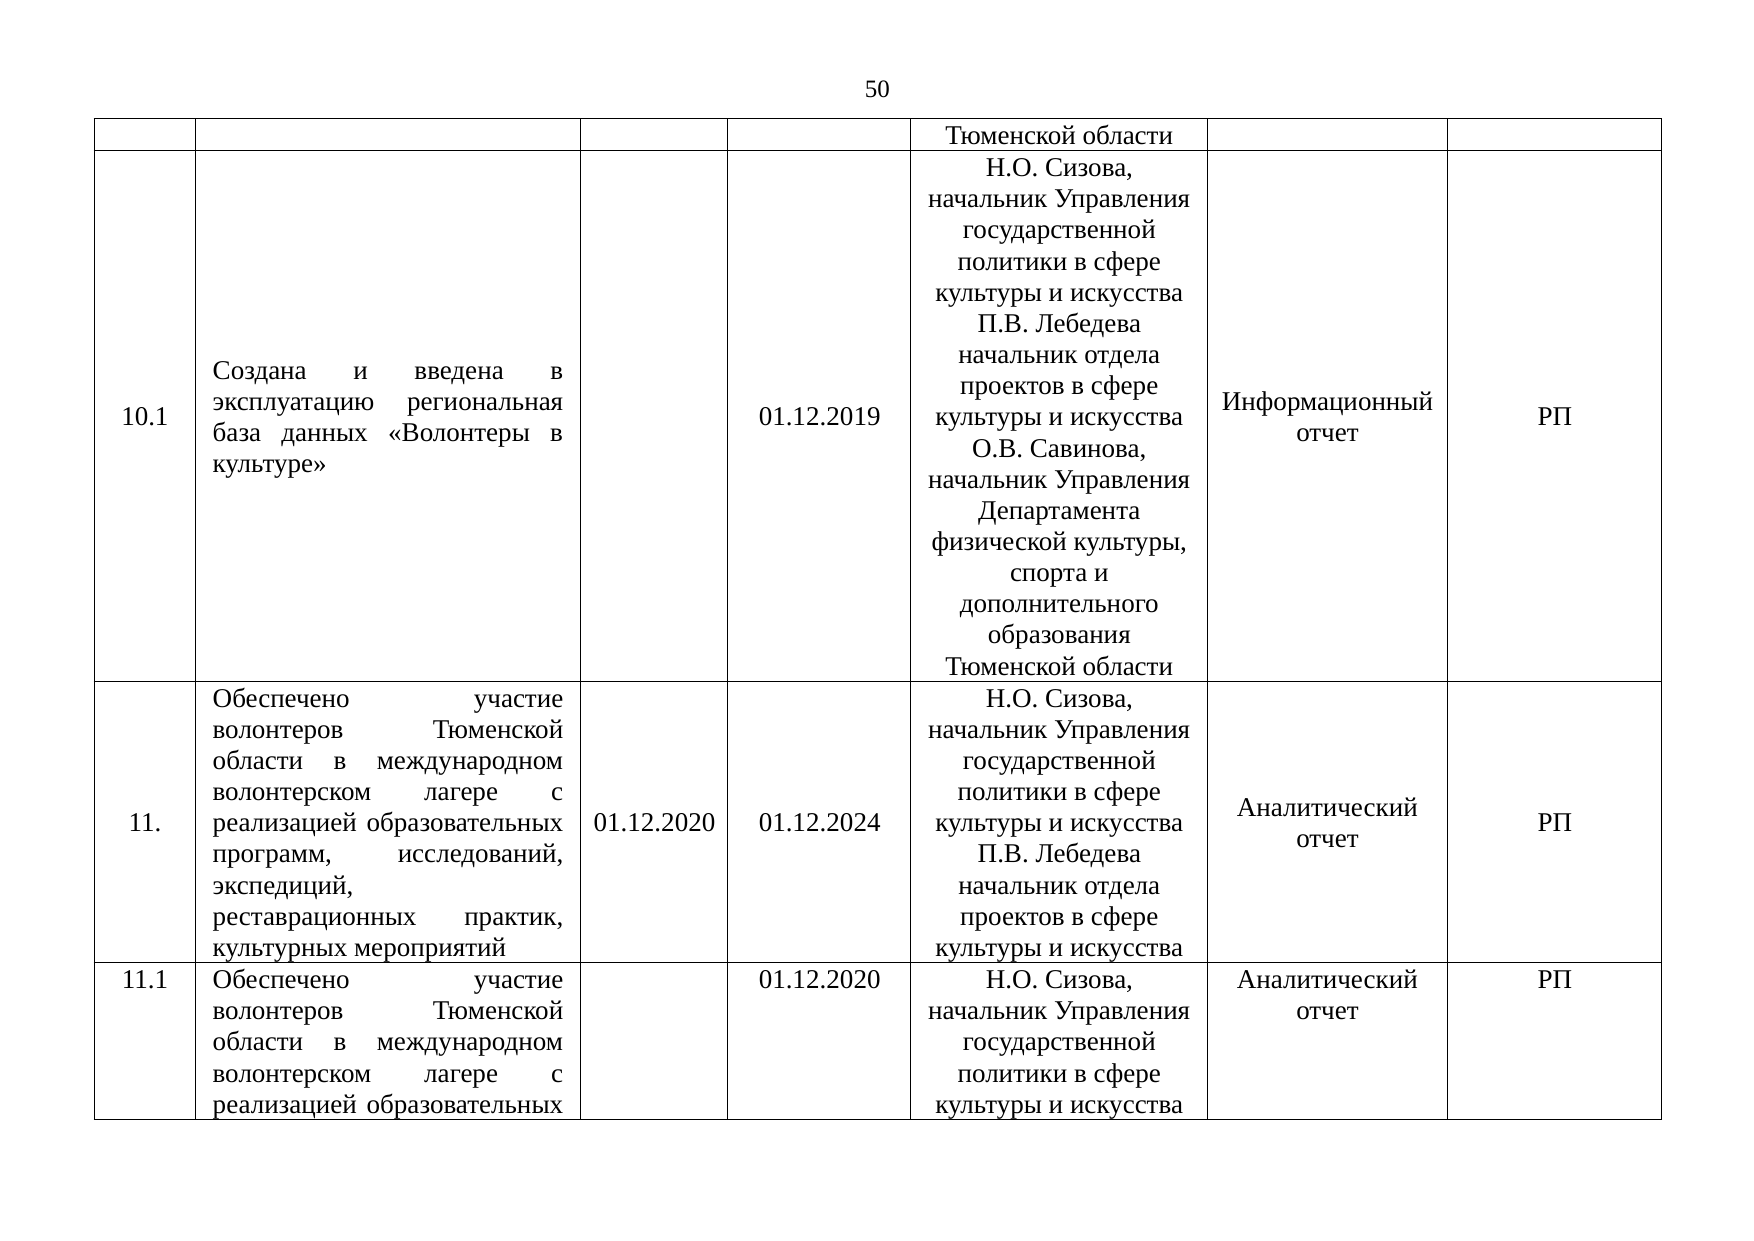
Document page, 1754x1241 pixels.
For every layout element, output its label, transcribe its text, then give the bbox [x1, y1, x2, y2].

table_cell Тюменской области [911, 119, 1207, 150]
table_cell РП [1448, 963, 1661, 1119]
table_cell [1448, 119, 1661, 150]
table_cell [581, 151, 727, 681]
table_cell Н.О. Сизова, начальник Управления государственной политики в сфере культуры и искусства П.В. Лебедева начальник отдела проектов в сфере культуры и искусства [911, 682, 1207, 962]
table_cell [581, 963, 727, 1119]
table_cell Создана и введена в эксплуатацию региональная база данных «Волонтеры в культуре» [196, 151, 580, 681]
table_cell Обеспечено участие волонтеров Тюменской области в международном волонтерском лагере с реализацией образовательных программ, исследований, экспедиций, реставрационных практик, культурных мероприятий [196, 682, 580, 962]
table_cell 01.12.2024 [728, 682, 910, 962]
table_cell [728, 119, 910, 150]
table_cell 01.12.2019 [728, 151, 910, 681]
table_cell РП [1448, 151, 1661, 681]
table_cell Аналитический отчет [1208, 963, 1447, 1119]
table_cell Аналитический отчет [1208, 682, 1447, 962]
table_cell [95, 119, 195, 150]
table_cell 01.12.2020 [581, 682, 727, 962]
table_cell Н.О. Сизова, начальник Управления государственной политики в сфере культуры и искусства [911, 963, 1207, 1119]
table_cell [581, 119, 727, 150]
table_cell Н.О. Сизова, начальник Управления государственной политики в сфере культуры и искусства П.В. Лебедева начальник отдела проектов в сфере культуры и искусства О.В. Савинова, начальник Управления Департамента физической культуры, спорта и дополнительного образования Тюменской области [911, 151, 1207, 681]
table_cell 11.1 [95, 963, 195, 1119]
table_cell 11. [95, 682, 195, 962]
table_cell 01.12.2020 [728, 963, 910, 1119]
table_cell 10.1 [95, 151, 195, 681]
table_cell РП [1448, 682, 1661, 962]
table_cell [196, 119, 580, 150]
table_cell [1208, 119, 1447, 150]
table_cell Обеспечено участие волонтеров Тюменской области в международном волонтерском лагере с реализацией образовательных [196, 963, 580, 1119]
table_cell Информационный отчет [1208, 151, 1447, 681]
